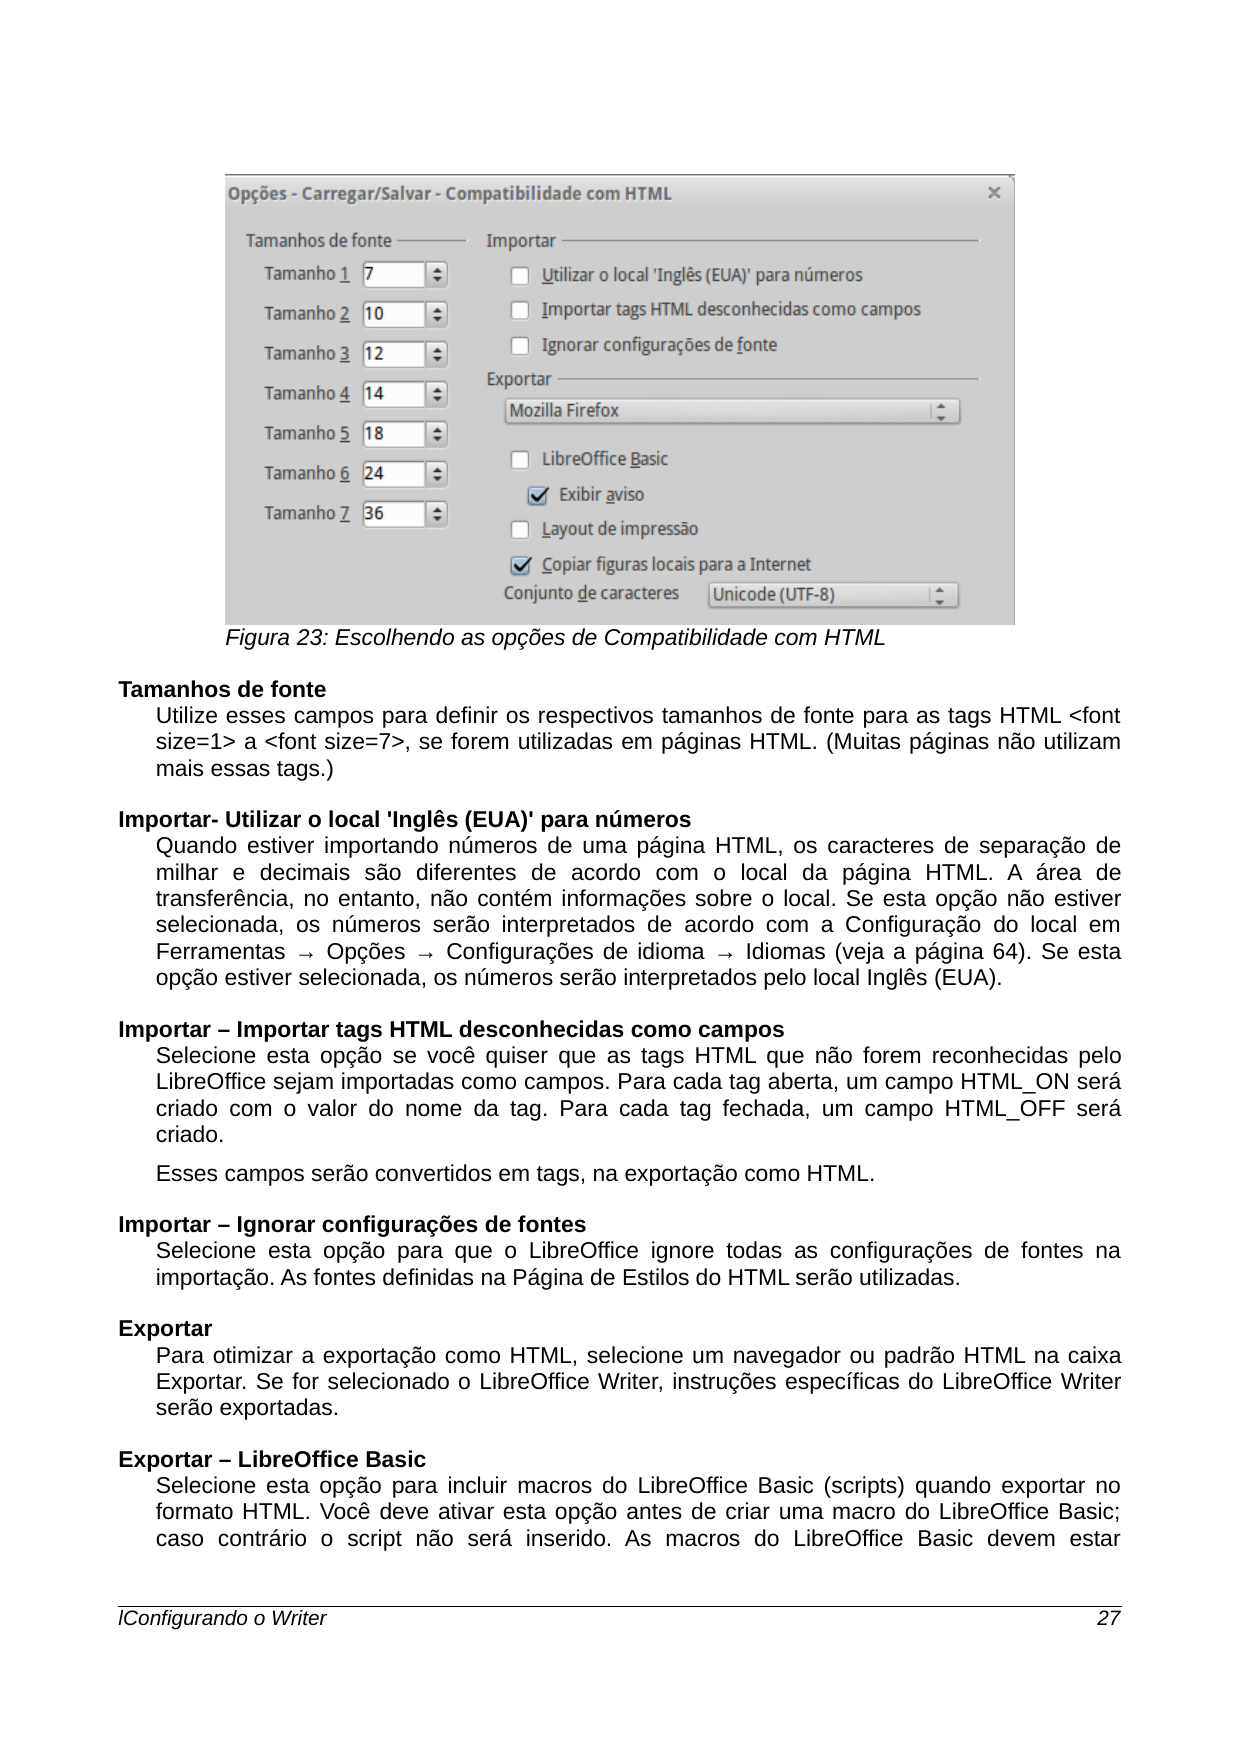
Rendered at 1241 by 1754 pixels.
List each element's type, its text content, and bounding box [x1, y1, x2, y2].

text Utilize esses campos para definir os respectivos tamanhos de fonte para as tags HTML <font size=1> a <font size=7>, se forem utilizadas em páginas HTML. (Muitas páginas não utilizam mais essas tags.) [156, 702, 1122, 781]
text Importar- Utilizar o local 'Inglês (EUA)' para números [118, 806, 1122, 832]
text Figura 23: Escolhendo as opções de Compatibilidade com HTML [225, 625, 1015, 651]
picture [225, 174, 1015, 625]
text Selecione esta opção se você quiser que as tags HTML que não forem reconhecidas pelo LibreOffice sejam importadas como campos. Para cada tag aberta, um campo HTML_ON será criado com o valor do nome da tag. Para cada tag fechada, um campo HTML_OFF será criado. [156, 1042, 1122, 1147]
text Importar – Importar tags HTML desconhecidas como campos [118, 1016, 1122, 1042]
text Selecione esta opção para que o LibreOffice ignore todas as configurações de fontes na importação. As fontes definidas na Página de Estilos do HTML serão utilizadas. [156, 1237, 1122, 1290]
text Esses campos serão convertidos em tags, na exportação como HTML. [156, 1160, 1122, 1186]
text Selecione esta opção para incluir macros do LibreOffice Basic (scripts) quando exportar no formato HTML. Você deve ativar esta opção antes de criar uma macro do LibreOffice Basic; caso contrário o script não será inserido. As macros do LibreOffice Basic devem estar [156, 1472, 1122, 1551]
text Exportar [118, 1315, 1122, 1342]
text Importar – Ignorar configurações de fontes [118, 1211, 1122, 1237]
text Tamanhos de fonte [118, 676, 1122, 702]
text Quando estiver importando números de uma página HTML, os caracteres de separação de milhar e decimais são diferentes de acordo com o local da página HTML. A área de transferência, no entanto, não contém informações sobre o local. Se esta opção não estiver selecionada, os números serão interpretados de acordo com a Configuração do local em Ferramentas → Opções → Configurações de idioma → Idiomas (veja a página 64). Se esta opção estiver selecionada, os números serão interpretados pelo local Inglês (EUA). [156, 832, 1122, 991]
text Para otimizar a exportação como HTML, selecione um navegador ou padrão HTML na caixa Exportar. Se for selecionado o LibreOffice Writer, instruções específicas do LibreOffice Writer serão exportadas. [156, 1342, 1122, 1421]
text Exportar – LibreOffice Basic [118, 1446, 1122, 1472]
